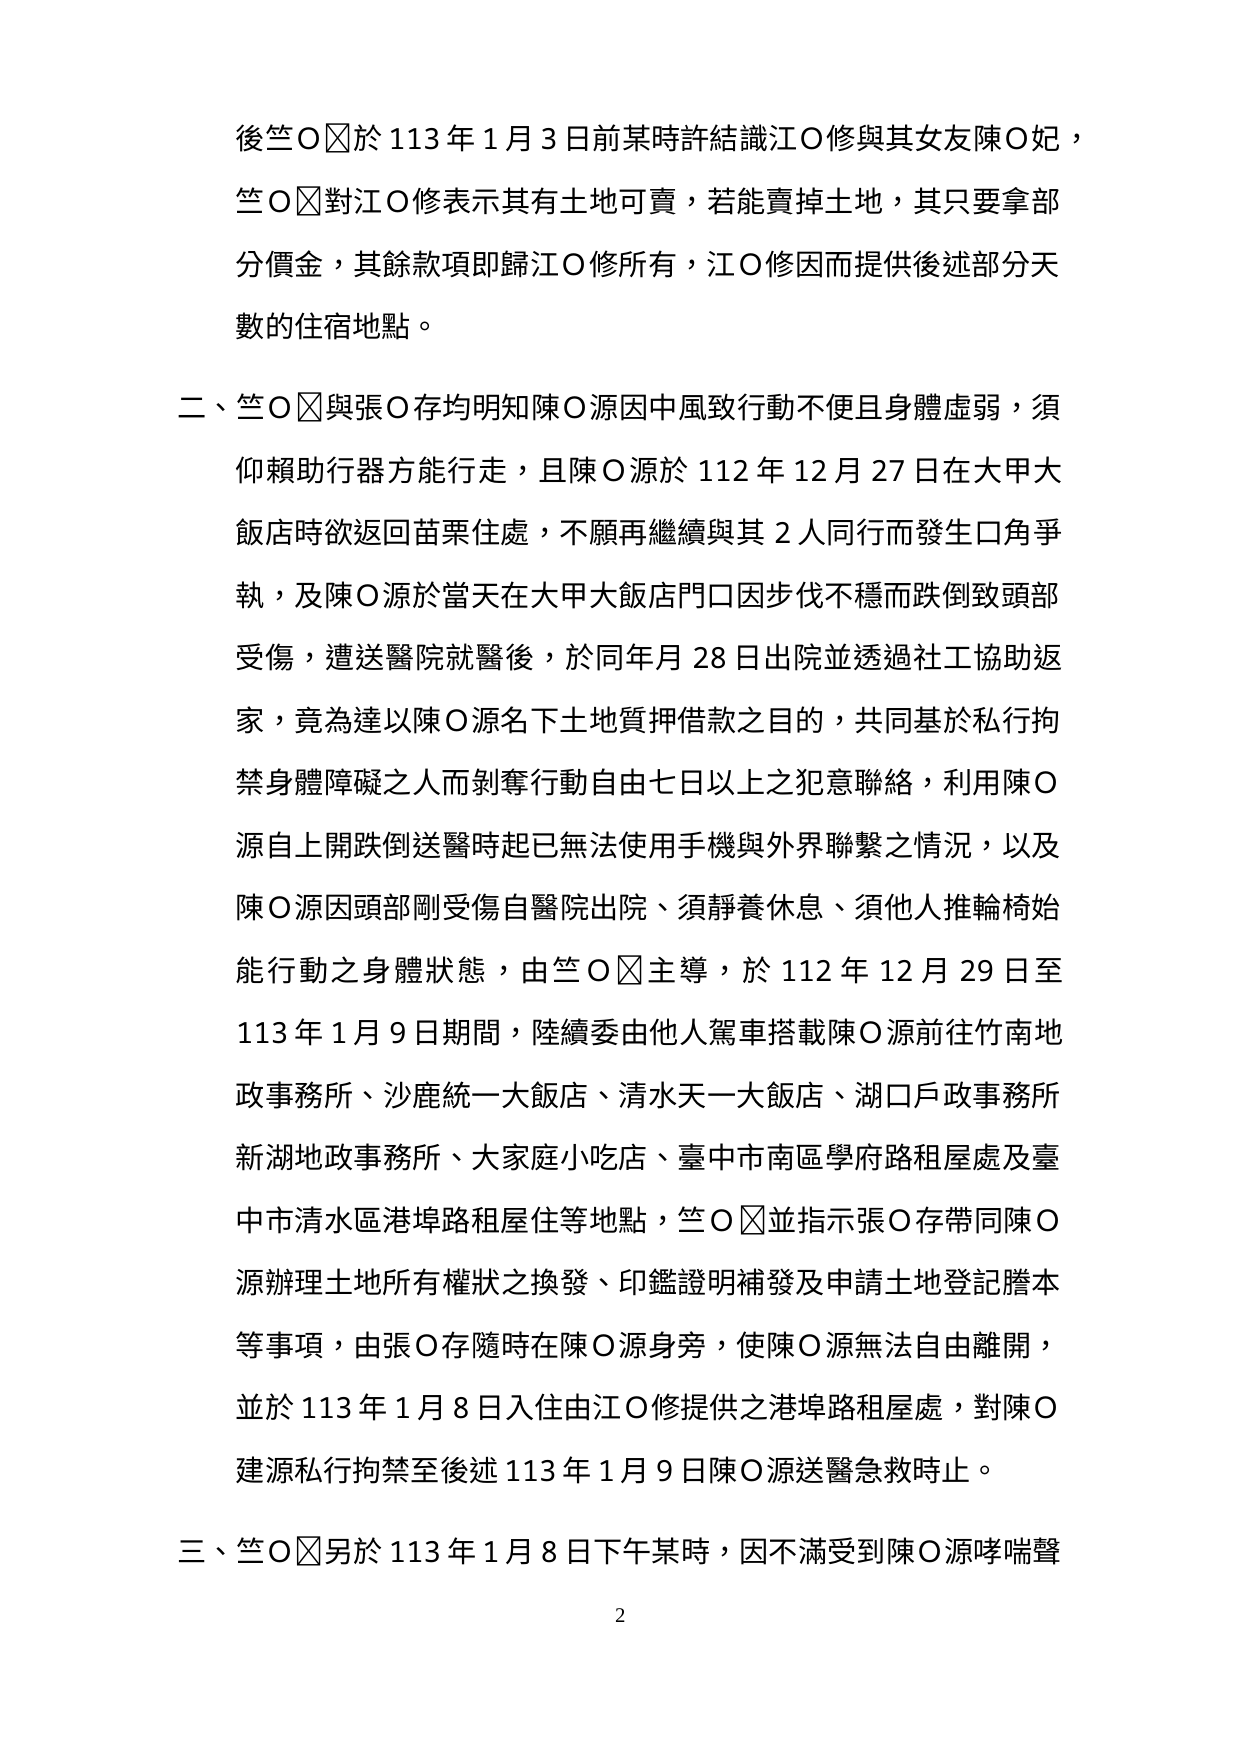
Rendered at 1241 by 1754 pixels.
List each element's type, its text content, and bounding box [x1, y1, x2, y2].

text 一、竺Ｏ𥠼有資金需求，知悉陳Ｏ源名下有多筆土地，欲以陳Ｏ源名下土地借款，慮及辦理土地質押借款須地主配合到場辦理相關文件，而陳Ｏ源因中風致行動不便、照顧不易，為身體障礙之人，竺Ｏ𥠼乃於112年年底邀張Ｏ存負責照顧陳Ｏ源，承諾事成後會給付報酬予張Ｏ存。竺Ｏ𥠼與張Ｏ存乃至陳Ｏ源之苗栗住處，偕同陳Ｏ源一起南下，於同年12月27日下午入住大甲大飯店；之後竺Ｏ𥠼於113年1月3日前某時許結識江Ｏ修與其女友陳Ｏ妃，竺Ｏ𥠼對江Ｏ修表示其有土地可賣，若能賣掉土地，其只要拿部分價金，其餘款項即歸江Ｏ修所有，江Ｏ修因而提供後述部分天數的住宿地點。 [177, 96, 1063, 346]
text 三、竺Ｏ𥠼另於113年1月8日下午某時，因不滿受到陳Ｏ源哮喘聲之干擾，竟基於傷害之犯意，以徒手及持掃把之方式，毆打陳Ｏ源之頭部、胸腹部、背部及四肢，致陳Ｏ源之四肢軀幹及左眼區域受有傷害；竺Ｏ𥠼於同日23時許之後某時，因故對陳Ｏ源不滿，又基於傷害之接續犯意，以赤腳踩踏躺在地上之陳Ｏ源胸部、腹部及頭部，致陳Ｏ源受傷。嗣於113年1月9日0時30分許，張Ｏ存發現陳Ｏ源失去意識，撥打119將陳Ｏ源送往醫急救，竺Ｏ𥠼則於同日0時44分許，自港埠路租屋處之逃生梯徒步離開現場及聯繫江Ｏ修搭載其前往苗栗市區。而陳Ｏ源雖經送醫救治，仍因遭他人以類似棍棒鈍物毆打、左側肋骨骨折、左側氣血胸、左肺扁塌、十二指腸裂傷出血、多量腹腔積血、四肢多處大片瘀傷，導致多重創傷性休克而死亡。 [177, 1508, 1063, 1571]
text 二、竺Ｏ𥠼與張Ｏ存均明知陳Ｏ源因中風致行動不便且身體虛弱，須仰賴助行器方能行走，且陳Ｏ源於112年12月27日在大甲大飯店時欲返回苗栗住處，不願再繼續與其2人同行而發生口角爭執，及陳Ｏ源於當天在大甲大飯店門口因步伐不穩而跌倒致頭部受傷，遭送醫院就醫後，於同年月28日出院並透過社工協助返家，竟為達以陳Ｏ源名下土地質押借款之目的，共同基於私行拘禁身體障礙之人而剝奪行動自由七日以上之犯意聯絡，利用陳Ｏ源自上開跌倒送醫時起已無法使用手機與外界聯繫之情況，以及陳Ｏ源因頭部剛受傷自醫院出院、須靜養休息、須他人推輪椅始能行動之身體狀態，由竺Ｏ𥠼主導，於112年12月29日至113年1月9日期間，陸續委由他人駕車搭載陳Ｏ源前往竹南地政事務所、沙鹿統一大飯店、清水天一大飯店、湖口戶政事務所、新湖地政事務所、大家庭小吃店、臺中市南區學府路租屋處及臺中市清水區港埠路租屋住等地點，竺Ｏ𥠼並指示張Ｏ存帶同陳Ｏ源辦理土地所有權狀之換發、印鑑證明補發及申請土地登記謄本等事項，由張Ｏ存隨時在陳Ｏ源身旁，使陳Ｏ源無法自由離開，並於113年1月8日入住由江Ｏ修提供之港埠路租屋處，對陳Ｏ建源私行拘禁至後述113年1月9日陳Ｏ源送醫急救時止。 [177, 364, 1063, 1489]
